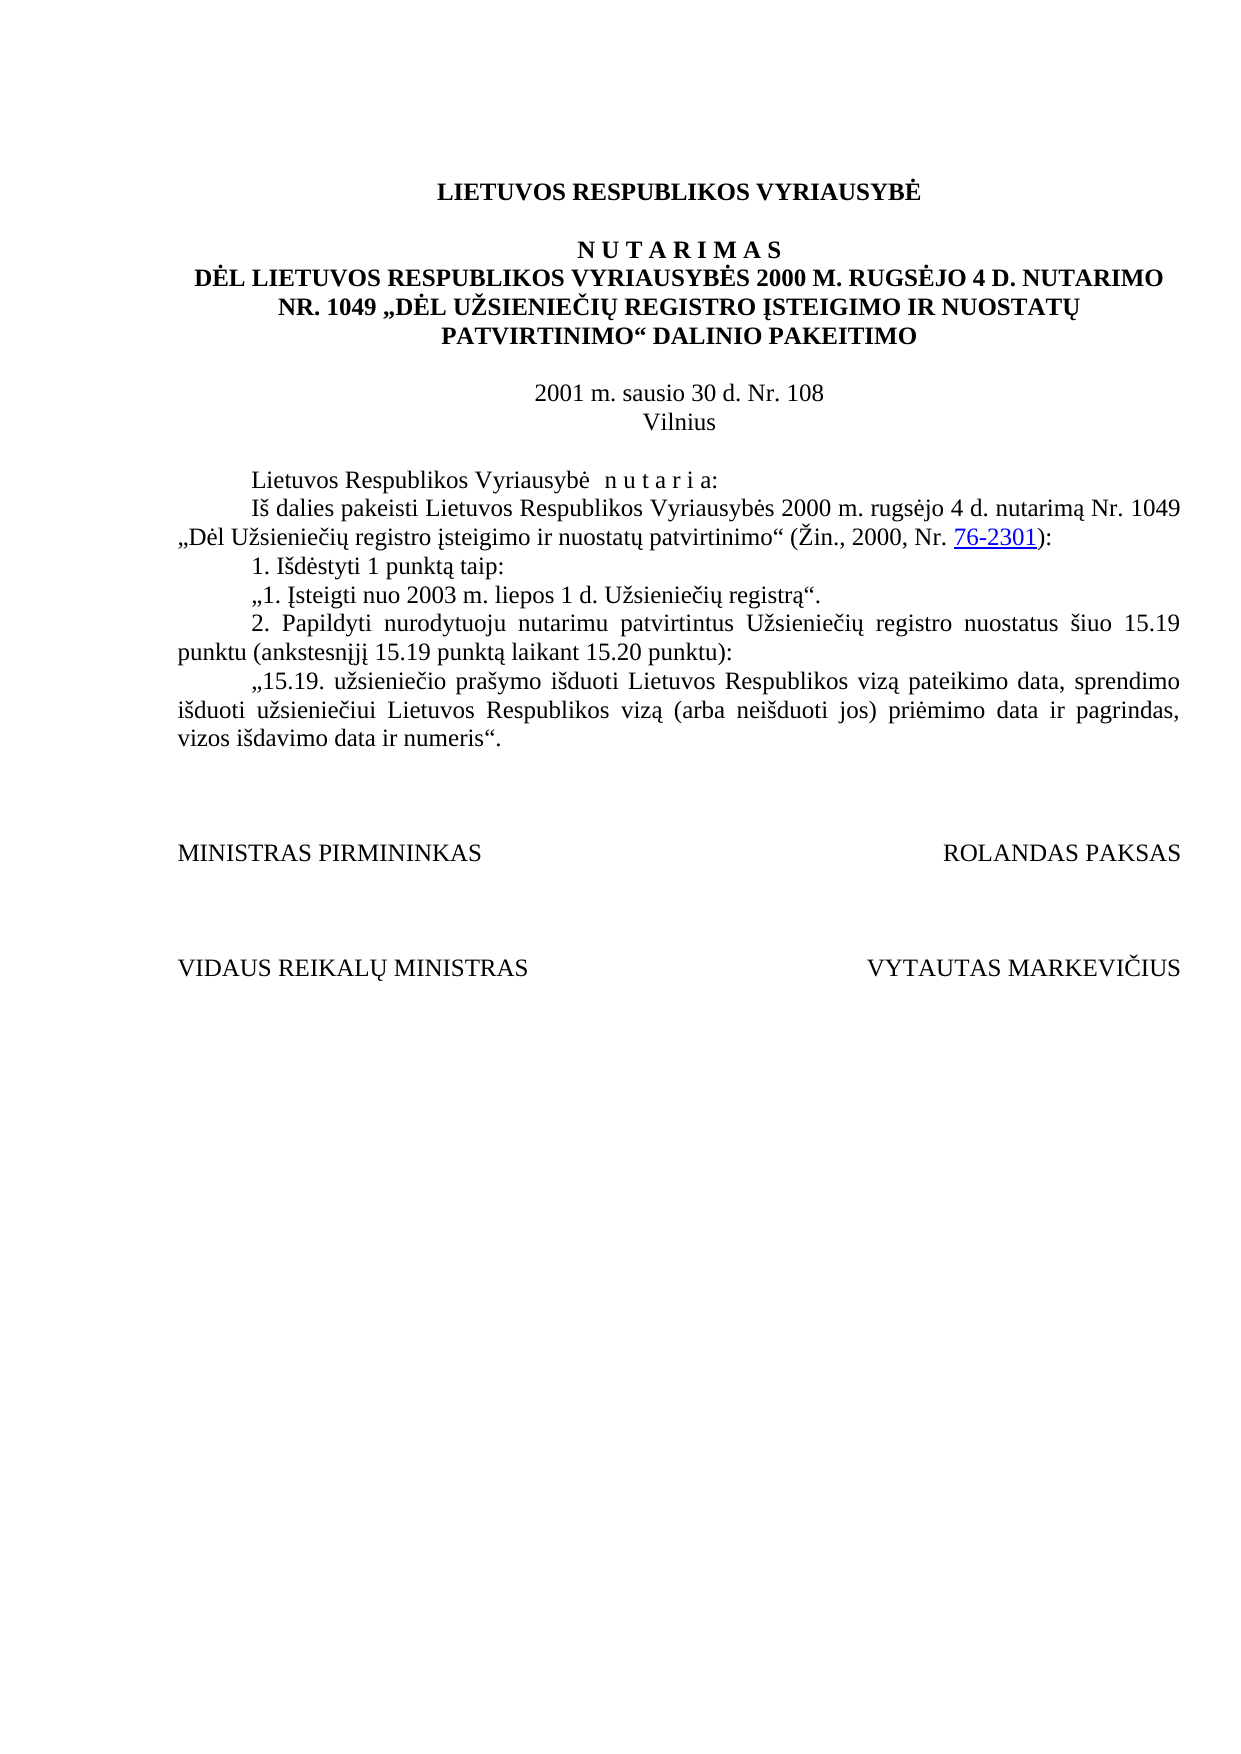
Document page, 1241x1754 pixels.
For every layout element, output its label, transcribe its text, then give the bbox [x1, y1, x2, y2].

text Lietuvos Respublikos Vyriausybė nutaria: [177, 465, 1181, 493]
text 1. Išdėstyti 1 punktą taip: [177, 551, 1181, 580]
text „1. Įsteigti nuo 2003 m. liepos 1 d. Užsieniečių registrą“. [177, 580, 1181, 608]
text „15.19. užsieniečio prašymo išduoti Lietuvos Respublikos vizą pateikimo data, sprendimo išduoti užsieniečiui Lietuvos Respublikos vizą (arba neišduoti jos) priėmimo data ir pagrindas, vizos išdavimo data ir numeris“. [177, 666, 1181, 752]
text VIDAUS REIKALŲ MINISTRAS VYTAUTAS MARKEVIČIUS [177, 953, 1181, 982]
text 2001 m. sausio 30 d. Nr. 108 [177, 378, 1181, 407]
text MINISTRAS PIRMININKAS ROLANDAS PAKSAS [177, 838, 1181, 867]
text N U T A R I M A S [177, 235, 1181, 263]
text DĖL LIETUVOS RESPUBLIKOS VYRIAUSYBĖS 2000 M. RUGSĖJO 4 D. NUTARIMO NR. 1049 „DĖL UŽSIENIEČIŲ REGISTRO ĮSTEIGIMO IR NUOSTATŲ PATVIRTINIMO“ DALINIO PAKEITIMO [177, 263, 1181, 350]
text 2. Papildyti nurodytuoju nutarimu patvirtintus Užsieniečių registro nuostatus šiuo 15.19 punktu (ankstesnįjį 15.19 punktą laikant 15.20 punktu): [177, 608, 1181, 666]
text Iš dalies pakeisti Lietuvos Respublikos Vyriausybės 2000 m. rugsėjo 4 d. nutarimą Nr. 1049 „Dėl Užsieniečių registro įsteigimo ir nuostatų patvirtinimo“ (Žin., 2000, Nr. 76-2301): [177, 493, 1181, 551]
text Vilnius [177, 407, 1181, 436]
text LIETUVOS RESPUBLIKOS VYRIAUSYBĖ [177, 177, 1181, 206]
